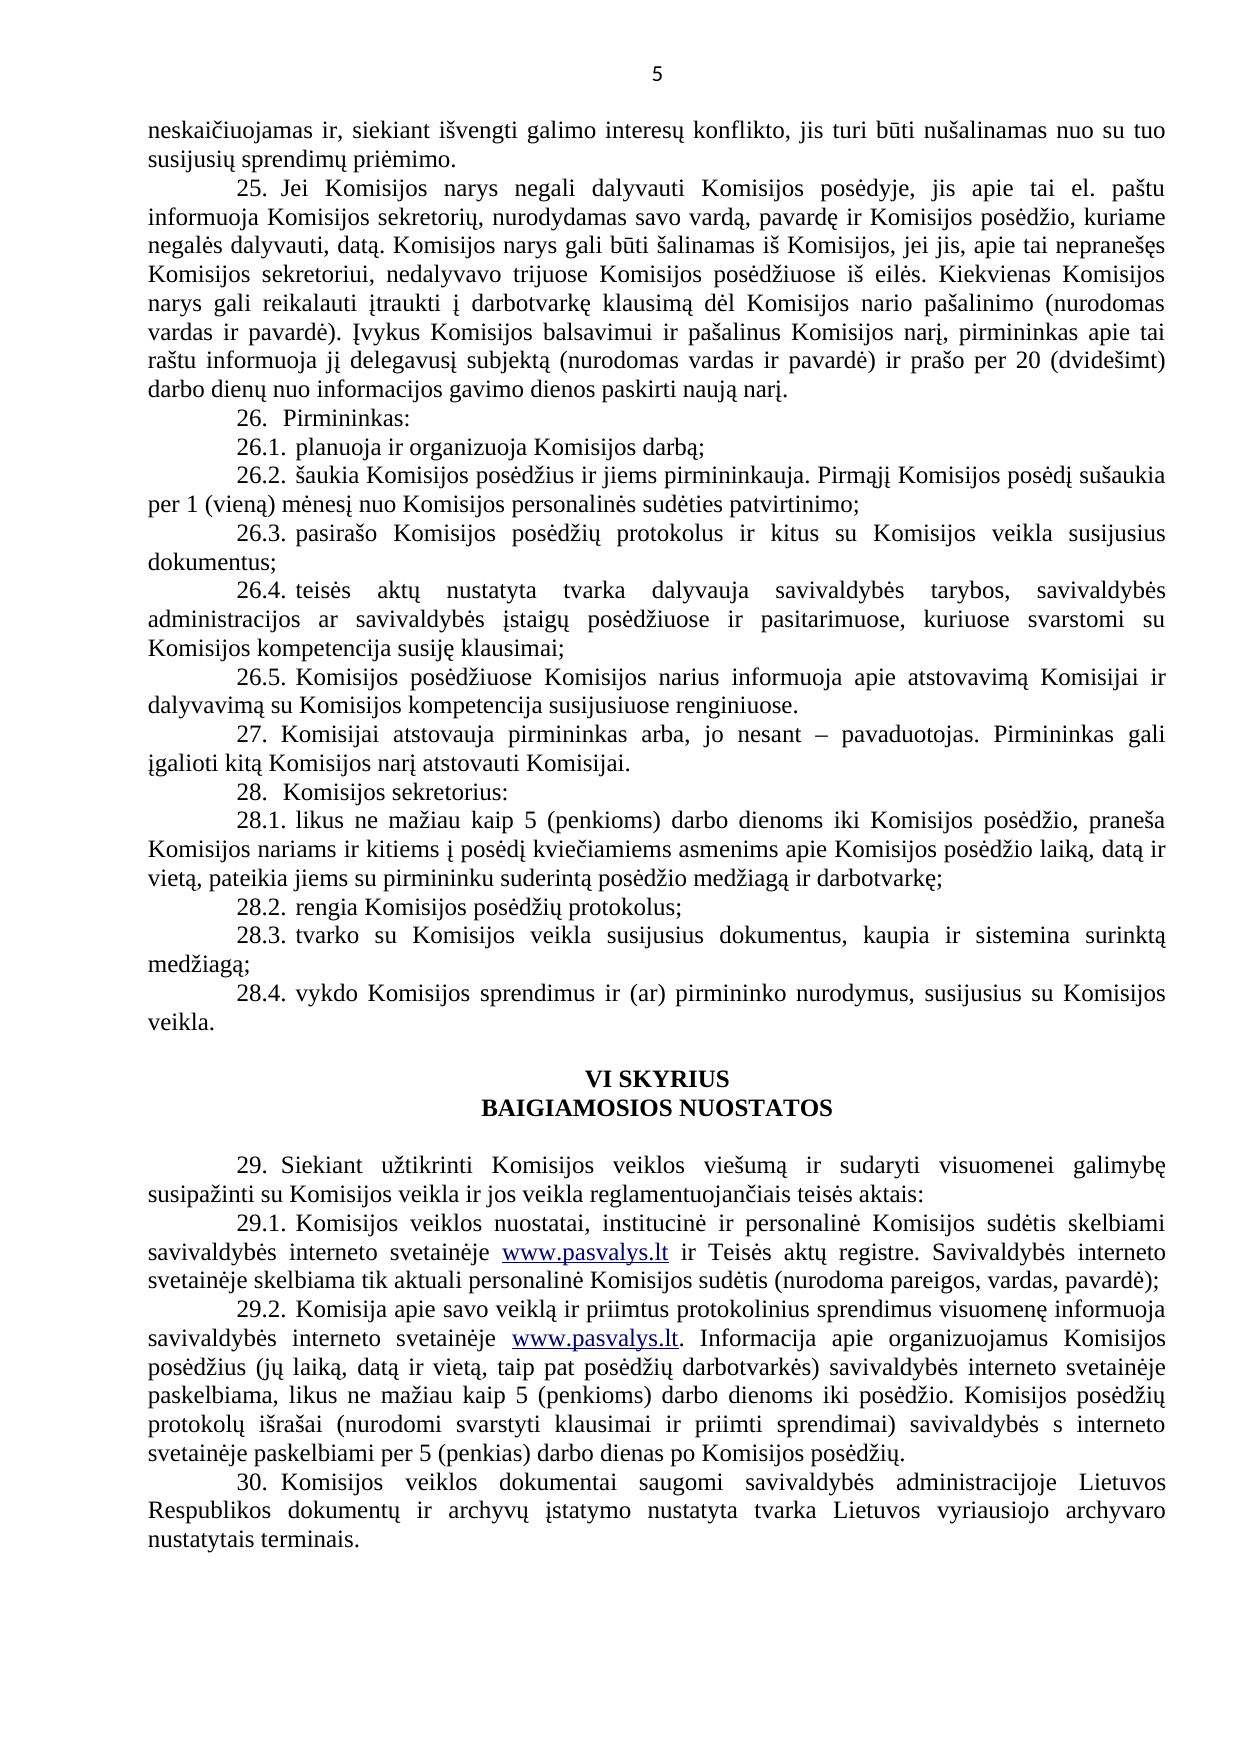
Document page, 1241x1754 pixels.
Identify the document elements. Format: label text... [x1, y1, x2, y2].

text 27. Komisijai atstovauja pirmininkas arba, jo nesant – pavaduotojas. Pirmininkas gali įgalioti kitą Komisijos narį atstovauti Komisijai. [148, 719, 1167, 777]
text 26.5. Komisijos posėdžiuose Komisijos narius informuoja apie atstovavimą Komisijai ir dalyvavimą su Komisijos kompetencija susijusiuose renginiuose. [148, 662, 1167, 719]
text 26.2. šaukia Komisijos posėdžius ir jiems pirmininkauja. Pirmąjį Komisijos posėdį sušaukia per 1 (vieną) mėnesį nuo Komisijos personalinės sudėties patvirtinimo; [148, 461, 1167, 518]
text BAIGIAMOSIOS NUOSTATOS [148, 1093, 1167, 1122]
text 26.4. teisės aktų nustatyta tvarka dalyvauja savivaldybės tarybos, savivaldybės administracijos ar savivaldybės įstaigų posėdžiuose ir pasitarimuose, kuriuose svarstomi su Komisijos kompetencija susiję klausimai; [148, 576, 1167, 662]
text 28.2. rengia Komisijos posėdžių protokolus; [148, 892, 1167, 921]
text 29.1. Komisijos veiklos nuostatai, institucinė ir personalinė Komisijos sudėtis skelbiami savivaldybės interneto svetainėje www.pasvalys.lt ir Teisės aktų registre. Savivaldybės interneto svetainėje skelbiama tik aktuali personalinė Komisijos sudėtis (nurodoma pareigos, vardas, pavardė); [148, 1208, 1167, 1294]
text 26.3. pasirašo Komisijos posėdžių protokolus ir kitus su Komisijos veikla susijusius dokumentus; [148, 518, 1167, 576]
text 28.4. vykdo Komisijos sprendimus ir (ar) pirmininko nurodymus, susijusius su Komisijos veikla. [148, 978, 1167, 1036]
text 28.1. likus ne mažiau kaip 5 (penkioms) darbo dienoms iki Komisijos posėdžio, praneša Komisijos nariams ir kitiems į posėdį kviečiamiems asmenims apie Komisijos posėdžio laiką, datą ir vietą, pateikia jiems su pirmininku suderintą posėdžio medžiagą ir darbotvarkę; [148, 806, 1167, 892]
text 30. Komisijos veiklos dokumentai saugomi savivaldybės administracijoje Lietuvos Respublikos dokumentų ir archyvų įstatymo nustatyta tvarka Lietuvos vyriausiojo archyvaro nustatytais terminais. [148, 1467, 1167, 1553]
text 29.2. Komisija apie savo veiklą ir priimtus protokolinius sprendimus visuomenę informuoja savivaldybės interneto svetainėje www.pasvalys.lt. Informacija apie organizuojamus Komisijos posėdžius (jų laiką, datą ir vietą, taip pat posėdžių darbotvarkės) savivaldybės interneto svetainėje paskelbiama, likus ne mažiau kaip 5 (penkioms) darbo dienoms iki posėdžio. Komisijos posėdžių protokolų išrašai (nurodomi svarstyti klausimai ir priimti sprendimai) savivaldybės s interneto svetainėje paskelbiami per 5 (penkias) darbo dienas po Komisijos posėdžių. [148, 1294, 1167, 1467]
text 28. Komisijos sekretorius: [148, 777, 1167, 806]
text 26. Pirmininkas: [148, 403, 1167, 432]
text 26.1. planuoja ir organizuoja Komisijos darbą; [148, 432, 1167, 461]
text 28.3. tvarko su Komisijos veikla susijusius dokumentus, kaupia ir sistemina surinktą medžiagą; [148, 921, 1167, 978]
text 29. Siekiant užtikrinti Komisijos veiklos viešumą ir sudaryti visuomenei galimybę susipažinti su Komisijos veikla ir jos veikla reglamentuojančiais teisės aktais: [148, 1151, 1167, 1208]
text VI SKYRIUS [148, 1064, 1167, 1093]
text 25. Jei Komisijos narys negali dalyvauti Komisijos posėdyje, jis apie tai el. paštu informuoja Komisijos sekretorių, nurodydamas savo vardą, pavardę ir Komisijos posėdžio, kuriame negalės dalyvauti, datą. Komisijos narys gali būti šalinamas iš Komisijos, jei jis, apie tai nepranešęs Komisijos sekretoriui, nedalyvavo trijuose Komisijos posėdžiuose iš eilės. Kiekvienas Komisijos narys gali reikalauti įtraukti į darbotvarkę klausimą dėl Komisijos nario pašalinimo (nurodomas vardas ir pavardė). Įvykus Komisijos balsavimui ir pašalinus Komisijos narį, pirmininkas apie tai raštu informuoja jį delegavusį subjektą (nurodomas vardas ir pavardė) ir prašo per 20 (dvidešimt) darbo dienų nuo informacijos gavimo dienos paskirti naują narį. [148, 173, 1167, 403]
text neskaičiuojamas ir, siekiant išvengti galimo interesų konflikto, jis turi būti nušalinamas nuo su tuo susijusių sprendimų priėmimo. [148, 116, 1167, 173]
